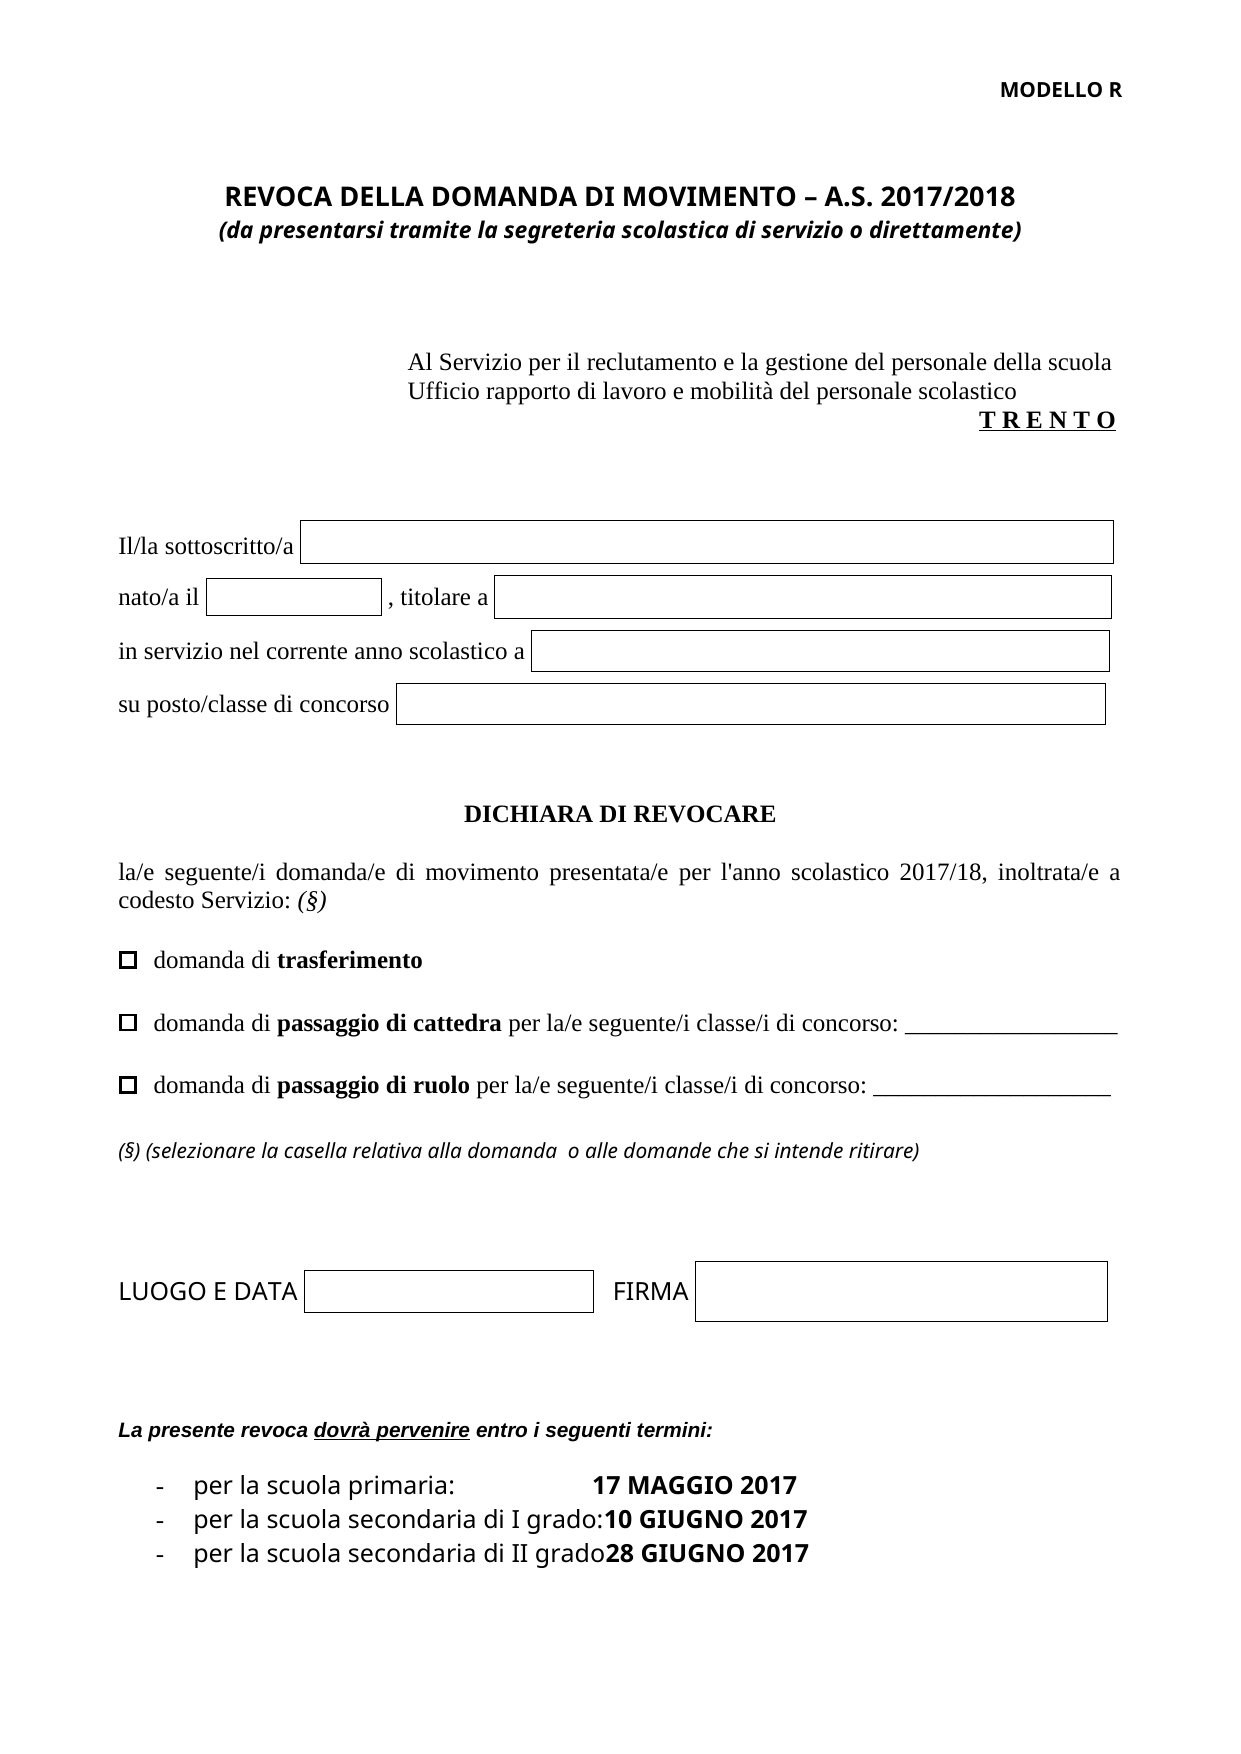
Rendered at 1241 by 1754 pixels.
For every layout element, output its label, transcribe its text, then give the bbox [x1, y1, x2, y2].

text Ufficio rapporto di lavoro e mobilità del personale scolastico [407, 376, 1122, 405]
text LUOGO E DATA FIRMA [118, 1261, 695, 1321]
text in servizio nel corrente anno scolastico a [118, 630, 531, 671]
text Il/la sottoscritto/a [118, 520, 300, 563]
list per la scuola secondaria di I grado: 10 GIUGNO 2017 [156, 1502, 1122, 1536]
text Al Servizio per il reclutamento e la gestione del personale della scuola [407, 347, 1122, 376]
text domanda di passaggio di ruolo per la/e seguente/i classe/i di concorso: ___________________ [135, 1068, 1122, 1102]
text DICHIARA DI REVOCARE [118, 799, 1122, 828]
text La presente revoca dovrà pervenire entro i seguenti termini: [118, 1418, 1122, 1442]
text su posto/classe di concorso [118, 683, 396, 724]
text domanda di trasferimento [135, 943, 1122, 977]
text domanda di passaggio di cattedra per la/e seguente/i classe/i di concorso: _________________ [135, 1006, 1122, 1039]
subtitle REVOCA DELLA DOMANDA DI MOVIMENTO – A.S. 2017/2018 [118, 177, 1122, 214]
list per la scuola primaria: 17 MAGGIO 2017 [156, 1468, 1122, 1502]
text [1106, 683, 1122, 724]
text (da presentarsi tramite la segreteria scolastica di servizio o direttamente) [118, 214, 1122, 245]
text [1108, 1261, 1122, 1321]
text nato/a il , titolare a [118, 575, 494, 618]
text (§) (selezionare la casella relativa alla domanda o alle domande che si intende ritirare) [118, 1136, 1122, 1164]
text la/e seguente/i domanda/e di movimento presentata/e per l'anno scolastico 2017/18, inoltrata/e a codesto Servizio: (§) [118, 857, 1122, 914]
list per la scuola secondaria di II grado 28 GIUGNO 2017 [156, 1536, 1122, 1570]
text T R E N T O [461, 405, 1122, 434]
